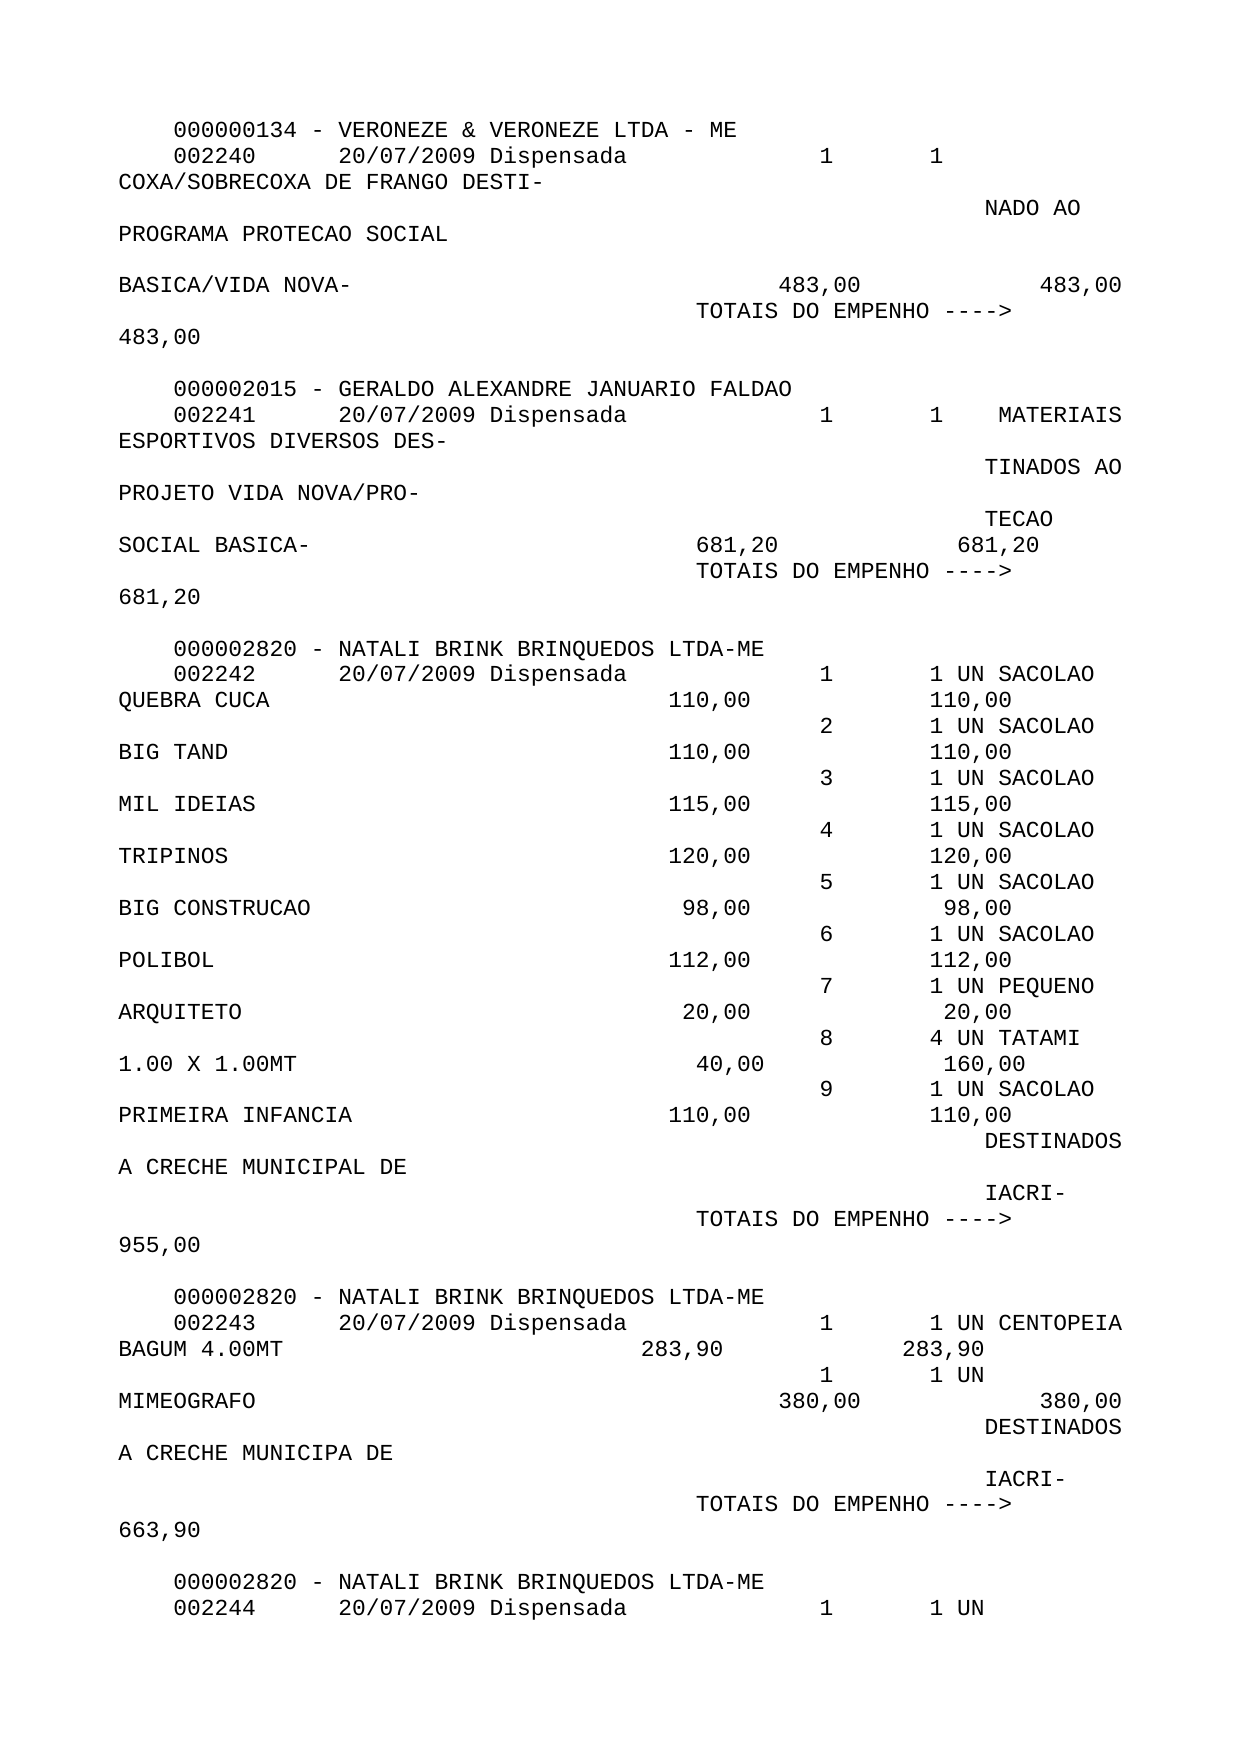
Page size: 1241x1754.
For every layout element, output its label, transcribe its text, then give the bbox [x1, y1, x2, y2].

text 002242 20/07/2009 Dispensada 1 1 UN SACOLAO QUEBRA CUCA 110,00 110,00 [118, 663, 1122, 715]
text DESTINADOS A CRECHE MUNICIPA DE [118, 1415, 1122, 1467]
text 002243 20/07/2009 Dispensada 1 1 UN CENTOPEIA BAGUM 4.00MT 283,90 283,90 [118, 1311, 1122, 1363]
text IACRI- [118, 1182, 1122, 1207]
text TOTAIS DO EMPENHO ----> 483,00 [118, 300, 1122, 352]
text 002240 20/07/2009 Dispensada 1 1 COXA/SOBRECOXA DE FRANGO DESTI- [118, 144, 1122, 196]
text TOTAIS DO EMPENHO ----> 955,00 [118, 1207, 1122, 1259]
text 2 1 UN SACOLAO BIG TAND 110,00 110,00 [118, 715, 1122, 767]
text TOTAIS DO EMPENHO ----> 681,20 [118, 559, 1122, 611]
text BASICA/VIDA NOVA- 483,00 483,00 [118, 248, 1122, 300]
text 000002820 - NATALI BRINK BRINQUEDOS LTDA-ME [118, 1285, 1122, 1311]
text TINADOS AO PROJETO VIDA NOVA/PRO- [118, 455, 1122, 507]
text NADO AO PROGRAMA PROTECAO SOCIAL [118, 196, 1122, 248]
text 8 4 UN TATAMI 1.00 X 1.00MT 40,00 160,00 [118, 1026, 1122, 1078]
text 000002820 - NATALI BRINK BRINQUEDOS LTDA-ME [118, 637, 1122, 663]
text TOTAIS DO EMPENHO ----> 663,90 [118, 1493, 1122, 1545]
text DESTINADOS A CRECHE MUNICIPAL DE [118, 1130, 1122, 1182]
text 002241 20/07/2009 Dispensada 1 1 MATERIAIS ESPORTIVOS DIVERSOS DES- [118, 403, 1122, 455]
text 3 1 UN SACOLAO MIL IDEIAS 115,00 115,00 [118, 767, 1122, 818]
text 7 1 UN PEQUENO ARQUITETO 20,00 20,00 [118, 974, 1122, 1026]
text IACRI- [118, 1467, 1122, 1493]
text 000002015 - GERALDO ALEXANDRE JANUARIO FALDAO [118, 377, 1122, 403]
text 6 1 UN SACOLAO POLIBOL 112,00 112,00 [118, 922, 1122, 974]
text 000002820 - NATALI BRINK BRINQUEDOS LTDA-ME [118, 1571, 1122, 1597]
text 002244 20/07/2009 Dispensada 1 1 UN [118, 1597, 1122, 1622]
text 5 1 UN SACOLAO BIG CONSTRUCAO 98,00 98,00 [118, 870, 1122, 922]
text 1 1 UN MIMEOGRAFO 380,00 380,00 [118, 1363, 1122, 1415]
text 4 1 UN SACOLAO TRIPINOS 120,00 120,00 [118, 818, 1122, 870]
text 000000134 - VERONEZE & VERONEZE LTDA - ME [118, 118, 1122, 144]
text 9 1 UN SACOLAO PRIMEIRA INFANCIA 110,00 110,00 [118, 1078, 1122, 1130]
text TECAO SOCIAL BASICA- 681,20 681,20 [118, 507, 1122, 559]
